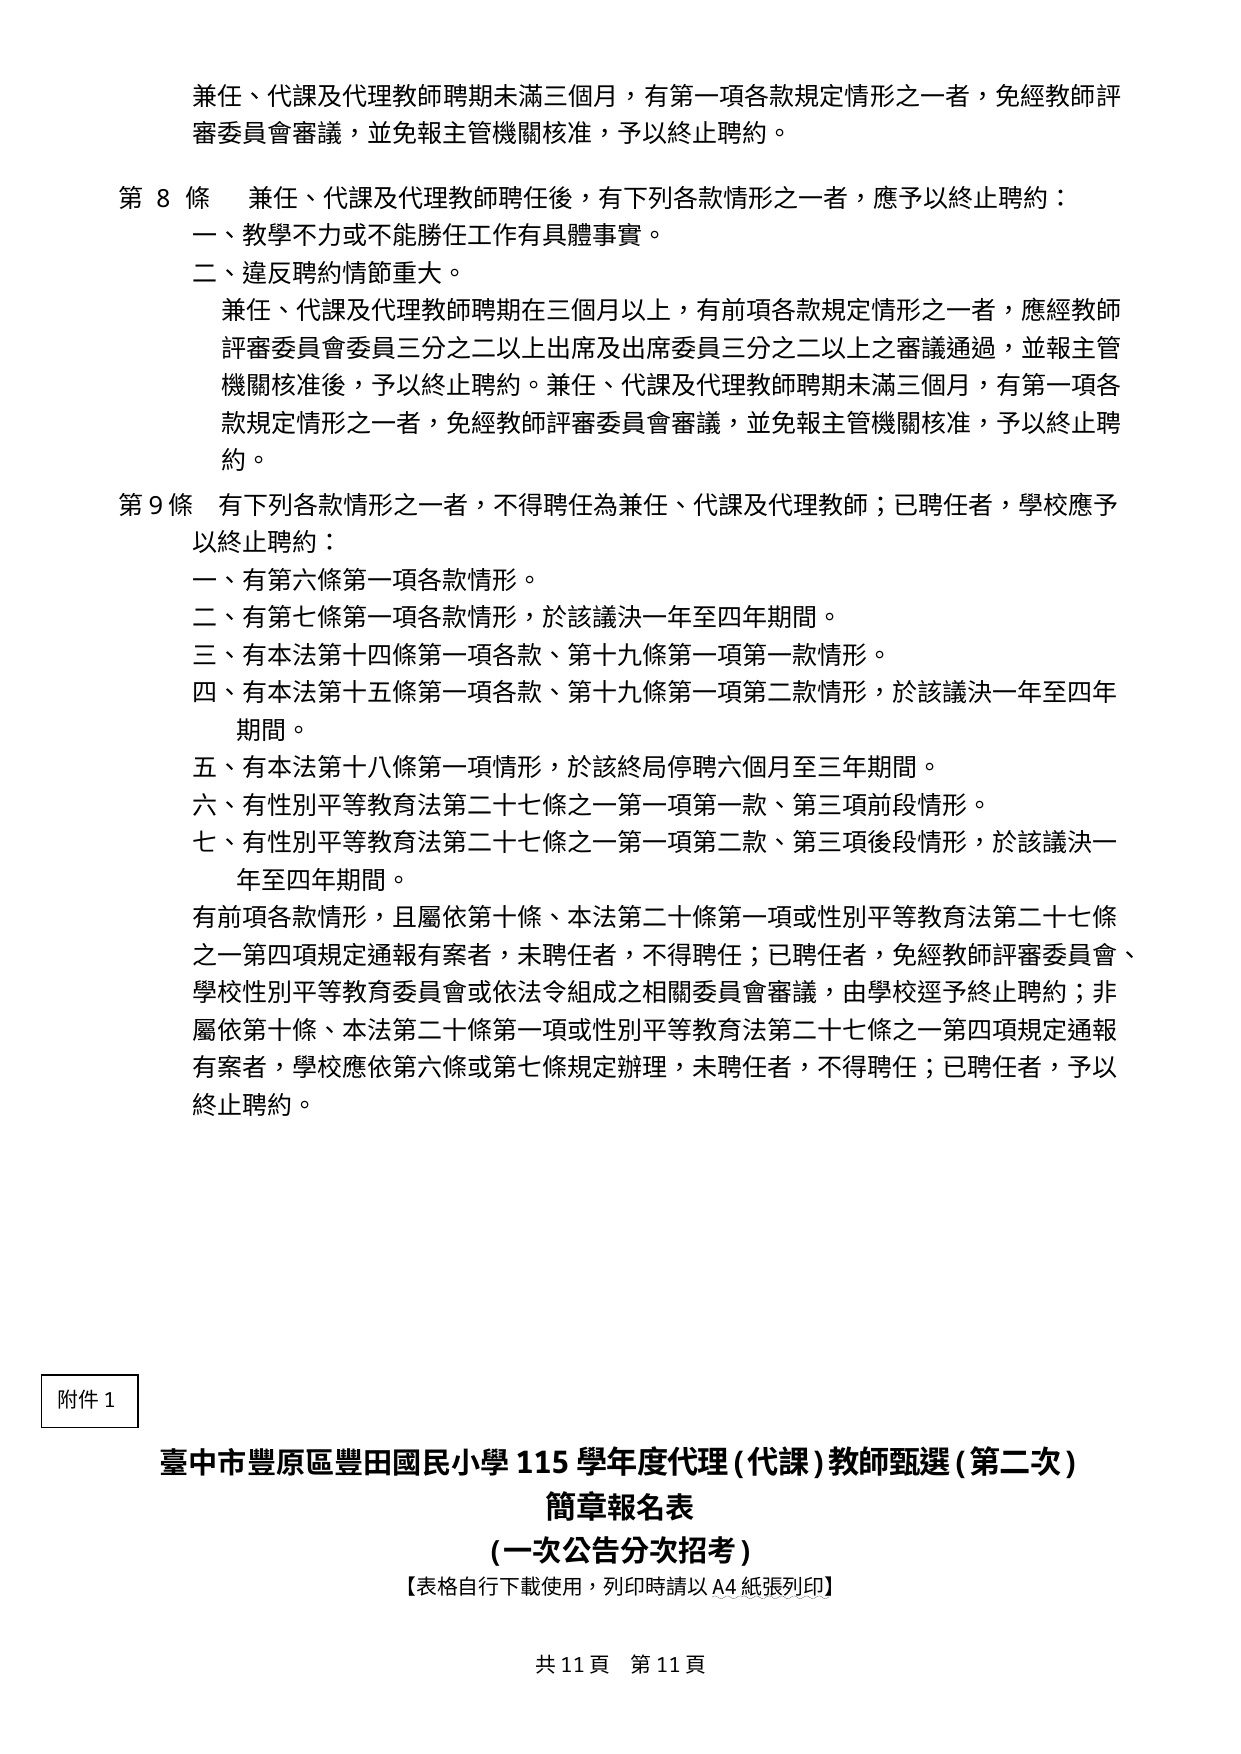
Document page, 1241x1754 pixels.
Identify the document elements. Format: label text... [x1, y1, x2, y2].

text 【表格自行下載使用，列印時請以A4紙張列印】 [118, 1570, 1122, 1600]
text 兼任、代課及代理教師聘期在三個月以上，有前項各款規定情形之一者，應經教師評審委員會委員三分之二以上出席及出席委員三分之二以上之審議通過，並報主管機關核准後，予以終止聘約。兼任、代課及代理教師聘期未滿三個月，有第一項各款規定情形之一者，免經教師評審委員會審議，並免報主管機關核准，予以終止聘約。 [221, 290, 1122, 477]
text 臺中市豐原區豐田國民小學115學年度代理(代課)教師甄選(第二次) [118, 1437, 1122, 1482]
text 二、有第七條第一項各款情形，於該議決一年至四年期間。 [192, 597, 1122, 634]
text 四、有本法第十五條第一項各款、第十九條第一項第二款情形，於該議決一年至四年期間。 [192, 672, 1122, 747]
text [42, 1376, 137, 1427]
text 附件1 [57, 1383, 122, 1414]
text 簡章報名表 [118, 1482, 1122, 1527]
text 第 8 條 兼任、代課及代理教師聘任後，有下列各款情形之一者，應予以終止聘約： [118, 178, 1122, 215]
text 七、有性別平等教育法第二十七條之一第一項第二款、第三項後段情形，於該議決一年至四年期間。 [192, 822, 1122, 897]
text 一、有第六條第一項各款情形。 [192, 559, 1122, 597]
text (一次公告分次招考) [118, 1527, 1122, 1570]
text 五、有本法第十八條第一項情形，於該終局停聘六個月至三年期間。 [192, 747, 1122, 784]
text 第9條 有下列各款情形之一者，不得聘任為兼任、代課及代理教師；已聘任者，學校應予以終止聘約： [118, 484, 1122, 559]
text 兼任、代課及代理教師聘期未滿三個月，有第一項各款規定情形之一者，免經教師評審委員會審議，並免報主管機關核准，予以終止聘約。 [192, 75, 1122, 150]
text 六、有性別平等教育法第二十七條之一第一項第一款、第三項前段情形。 [192, 784, 1122, 822]
text 三、有本法第十四條第一項各款、第十九條第一項第一款情形。 [192, 634, 1122, 672]
text 有前項各款情形，且屬依第十條、本法第二十條第一項或性別平等教育法第二十七條之一第四項規定通報有案者，未聘任者，不得聘任；已聘任者，免經教師評審委員會、學校性別平等教育委員會或依法令組成之相關委員會審議，由學校逕予終止聘約；非屬依第十條、本法第二十條第一項或性別平等教育法第二十七條之一第四項規定通報有案者，學校應依第六條或第七條規定辦理，未聘任者，不得聘任；已聘任者，予以終止聘約。 [192, 897, 1122, 1122]
text 一、教學不力或不能勝任工作有具體事實。 [192, 215, 1122, 252]
text 二、違反聘約情節重大。 [192, 252, 1122, 290]
